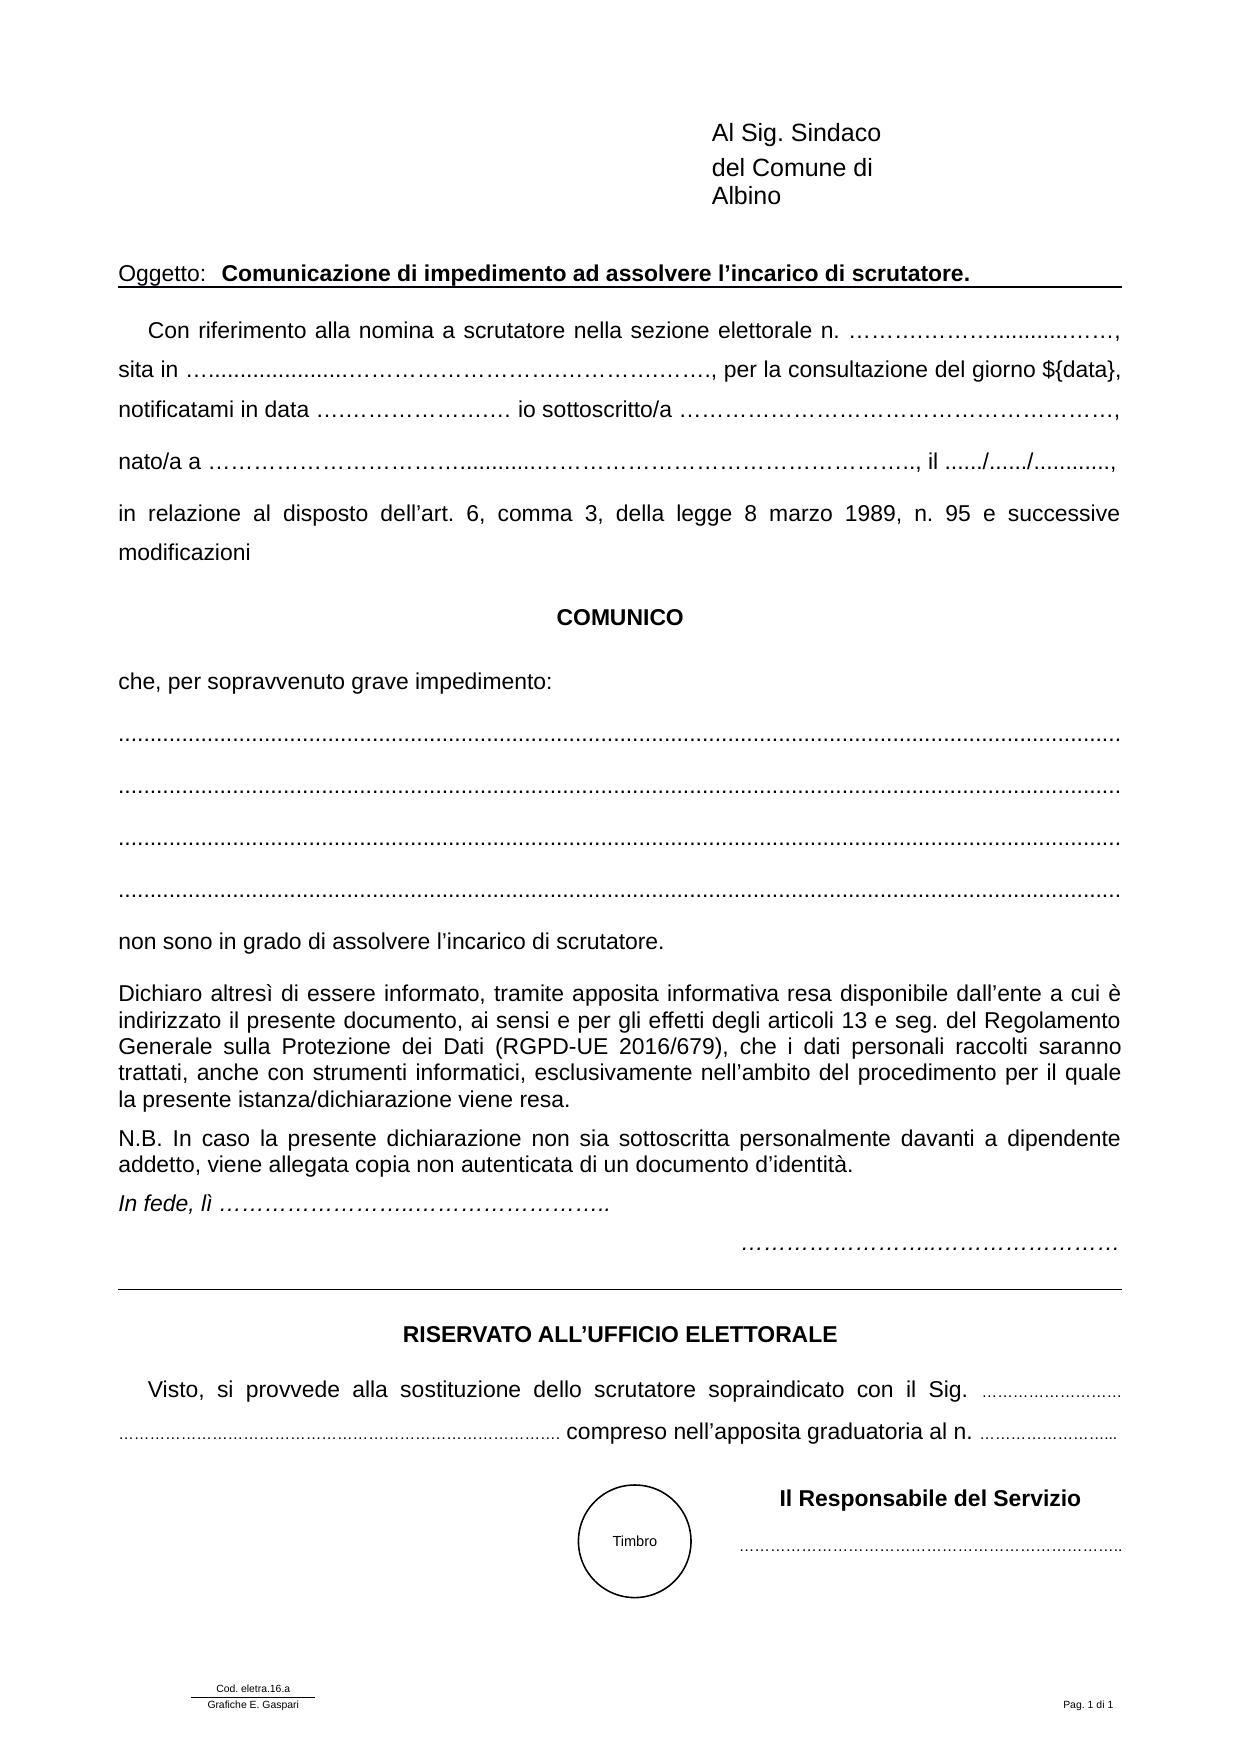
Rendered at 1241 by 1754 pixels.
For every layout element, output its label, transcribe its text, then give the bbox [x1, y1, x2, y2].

text Al Sig. Sindaco [712, 118, 1122, 147]
text in relazione al disposto dell’art. 6, comma 3, della legge 8 marzo 1989, n. 95 e successive modificazioni [118, 500, 1122, 566]
text non sono in grado di assolvere l’incarico di scrutatore. [118, 928, 1122, 954]
text Albino [712, 181, 1122, 210]
text Timbro [610, 1533, 659, 1550]
text che, per sopravvenuto grave impedimento: [118, 668, 1122, 695]
text ……………………………………………………………….. [738, 1537, 1122, 1554]
text Con riferimento alla nomina a scrutatore nella sezione elettorale n. ……….………............……, sita in …......................……………………….………….……., per la consultazione del giorno ${data}, notificatami in data ….……………….… io sottoscritto/a …………………………………………………, [118, 317, 1122, 422]
text RISERVATO ALL’UFFICIO ELETTORALE [118, 1318, 1122, 1347]
text Il Responsabile del Servizio [738, 1485, 1122, 1512]
text COMUNICO [118, 604, 1122, 630]
text Dichiaro altresì di essere informato, tramite apposita informativa resa disponibile dall’ente a cui è indirizzato il presente documento, ai sensi e per gli effetti degli articoli 13 e seg. del Regolamento Generale sulla Protezione dei Dati (RGPD-UE 2016/679), che i dati personali raccolti saranno trattati, anche con strumenti informatici, esclusivamente nell’ambito del procedimento per il quale la presente istanza/dichiarazione viene resa. [118, 980, 1122, 1112]
text Oggetto: Comunicazione di impedimento ad assolvere l’incarico di scrutatore. [118, 260, 1122, 286]
text In fede, lì ……………………..…………………….. [118, 1190, 1122, 1216]
text ……………………..…………………… [738, 1228, 1122, 1255]
text N.B. In caso la presente dichiarazione non sia sottoscritta personalmente davanti a dipendente addetto, viene allegata copia non autenticata di un documento d’identità. [118, 1124, 1122, 1177]
text del Comune di [712, 153, 1122, 181]
text nato/a a ……………………………............………………………………………….., il ....../....../............, [118, 448, 1122, 474]
text Visto, si provvede alla sostituzione dello scrutatore sopraindicato con il Sig. ……………………… …………………………………………………………………………. compreso nell’apposita graduatoria al n. ……………………... [118, 1373, 1122, 1444]
